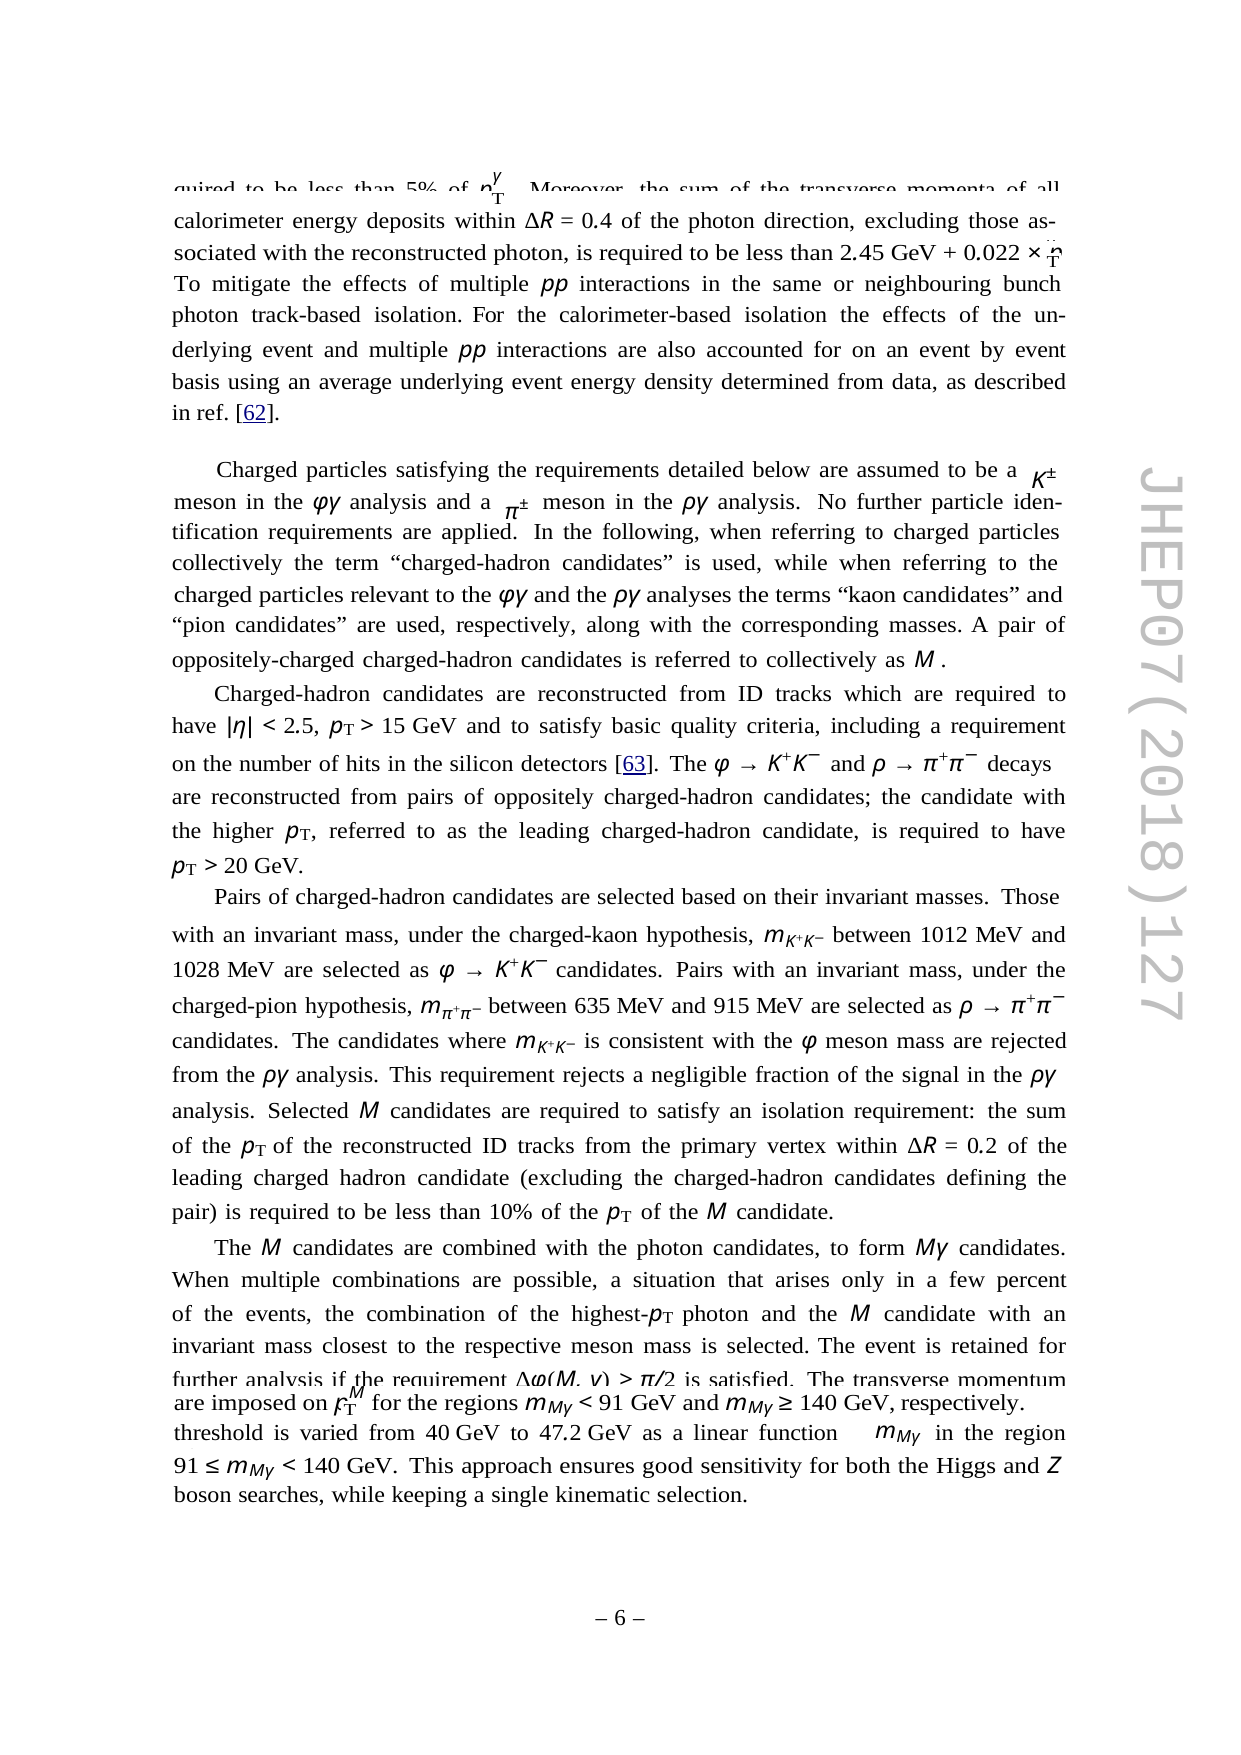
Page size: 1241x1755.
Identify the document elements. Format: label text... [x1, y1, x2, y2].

text T [172, 191, 824, 208]
text Charged-hadron candidates are reconstructed from ID tracks which are required to have |η| < 2.5, pT > 15 GeV and to satisfy basic quality criteria, including a requirement on the number of hits in the silicon detectors [63]. The φ → K+K− and ρ → π+π− decays [172, 680, 1067, 778]
text analysis. Selected M candidates are required to satisfy an isolation requirement: the sum of the pT of the reconstructed ID tracks from the primary vertex within ∆R = 0.2 of the leading charged hadron candidate (excluding the charged-hadron candidates defining the pair) is required to be less than 10% of the pT of the M candidate. [172, 1094, 1067, 1226]
text tification requirements are applied. In the following, when referring to charged particles collectively the term “charged-hadron candidates” is used, while when referring to the [172, 518, 1066, 576]
text To mitigate the effects of multiple pp interactions in the same or neighbouring bunch [174, 272, 1068, 297]
text quired to be less than 5% of pγ . Moreover, the sum of the transverse momenta of all [174, 173, 1068, 191]
text T [343, 1401, 358, 1419]
text Pairs of charged-hadron candidates are selected based on their invariant masses. Those [172, 884, 1068, 910]
text mMγ [875, 1421, 924, 1448]
text meson in the φγ analysis and a [174, 489, 502, 514]
text sociated with the reconstructed photon, is required to be less than 2.45 GeV + 0.022 × p . [174, 241, 1068, 272]
text The M candidates are combined with the photon candidates, to form Mγ candidates. When multiple combinations are possible, a situation that arises only in a few percent of the events, the combination of the highest-pT photon and the M candidate with an invariant mass closest to the respective meson mass is selected. The event is retained for further analysis if the requirement ∆φ(M, γ) > π/2 is satisfied. The transverse momentum of the M candidates is required to be greater than a threshold that varies as a function of the invariant mass of the three-body system, mMγ . Thresholds of 40 GeV and 47.2 GeV [172, 1231, 1067, 1386]
text Charged particles satisfying the requirements detailed below are assumed to be a [216, 458, 1024, 483]
text charged particles relevant to the φγ and the ργ analyses the terms “kaon candidates” and [174, 583, 1068, 607]
text calorimeter energy deposits within ∆R = 0.4 of the photon direction, excluding those as- [174, 208, 1068, 234]
text are imposed on pM for the regions mMγ < 91 GeV and mMγ ≥ 140 GeV, respectively. The [174, 1386, 1068, 1424]
text are reconstructed from pairs of oppositely charged-hadron candidates; the candidate with the higher pT, referred to as the leading charged-hadron candidate, is required to have pT > 20 GeV. [172, 783, 1066, 880]
text – 6 – [595, 1606, 647, 1630]
text π± [504, 489, 534, 514]
text meson in the ργ analysis. No further particle iden- [534, 489, 1068, 514]
text in the region [935, 1421, 1068, 1445]
text boson searches, while keeping a single kinematic selection. [174, 1481, 1067, 1507]
text “pion candidates” are used, respectively, along with the corresponding masses. A pair of oppositely-charged charged-hadron candidates is referred to collectively as M . [172, 612, 1066, 674]
text with an invariant mass, under the charged-kaon hypothesis, mK+K− between 1012 MeV and 1028 MeV are selected as φ → K+K− candidates. Pairs with an invariant mass, under the charged-pion hypothesis, mπ+π− between 635 MeV and 915 MeV are selected as ρ → π+π− candidates. The candidates where mK+K− is consistent with the φ meson mass are rejected from the ργ analysis. This requirement rejects a negligible fraction of the signal in the ργ [172, 914, 1067, 1090]
text JHEP07(2018)127 [1128, 462, 1195, 1027]
text threshold is varied from 40 GeV to 47.2 GeV as a linear function of [174, 1421, 866, 1448]
text K± [1031, 458, 1067, 483]
text T [1046, 253, 1061, 271]
text 91 ≤ mMγ < 140 GeV. This approach ensures good sensitivity for both the Higgs and Z [174, 1452, 1067, 1478]
text γ [172, 234, 1056, 241]
text crossings, only ID tracks which originate from the primary vertex are considered in the photon track-based isolation. For the calorimeter-based isolation the effects of the un- derlying event and multiple pp interactions are also accounted for on an event by event basis using an average underlying event energy density determined from data, as described in ref. [62]. [172, 301, 1066, 454]
